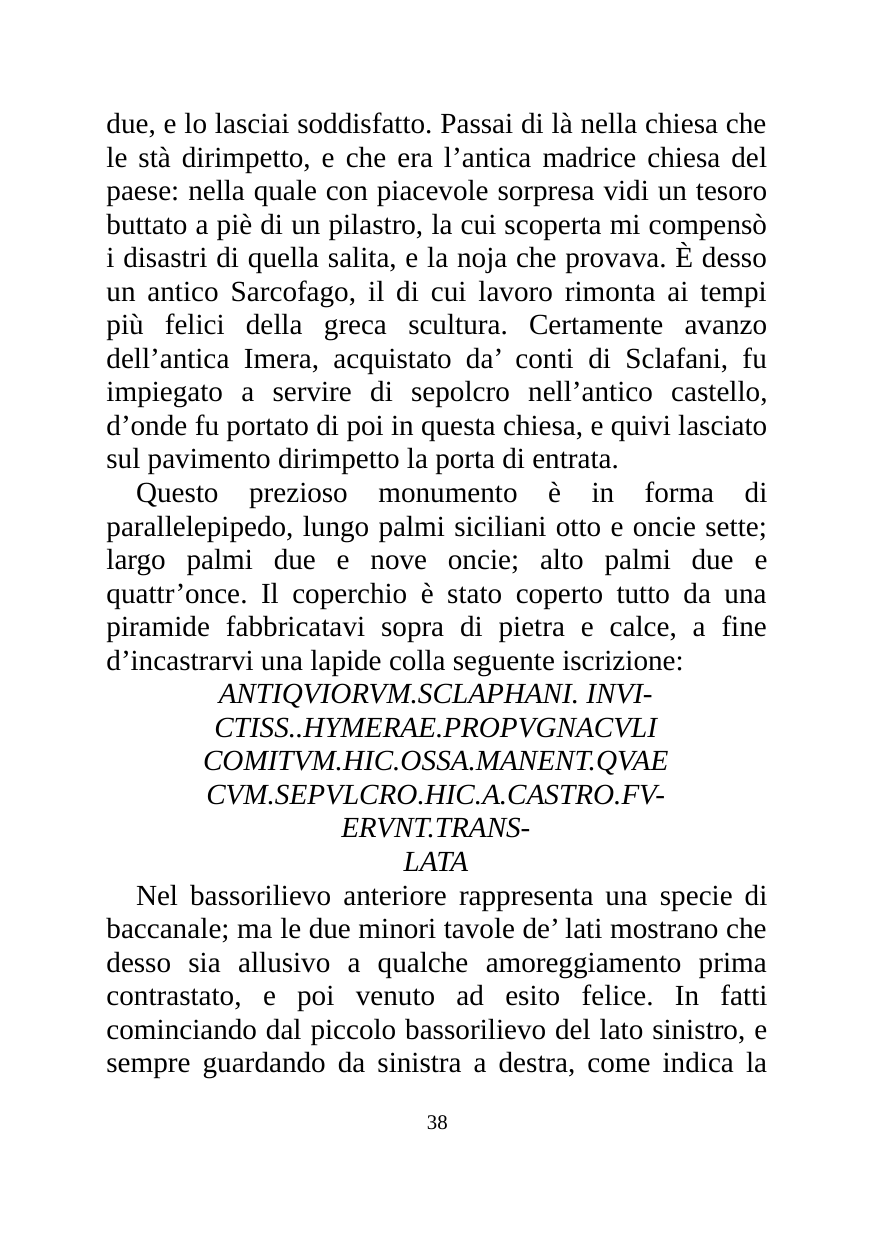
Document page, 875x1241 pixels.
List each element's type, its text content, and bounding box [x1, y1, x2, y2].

text Nel bassorilievo anteriore rappresenta una specie di baccanale; ma le due minori tavole de’ lati mostrano che desso sia allusivo a qualche amoreggiamento prima contrastato, e poi venuto ad esito felice. In fatti cominciando dal piccolo bassorilievo del lato sinistro, e sempre guardando da sinistra a destra, come indica la [106, 878, 768, 1079]
text Questo prezioso monumento è in forma di parallelepipedo, lungo palmi siciliani otto e oncie sette; largo palmi due e nove oncie; alto palmi due e quattr’once. Il coperchio è stato coperto tutto da una piramide fabbricatavi sopra di pietra e calce, a fine d’incastrarvi una lapide colla seguente iscrizione: [106, 475, 768, 676]
text due, e lo lasciai soddisfatto. Passai di là nella chiesa che le stà dirimpetto, e che era l’antica madrice chiesa del paese: nella quale con piacevole sorpresa vidi un tesoro buttato a piè di un pilastro, la cui scoperta mi compensò i disastri di quella salita, e la noja che provava. È desso un antico Sarcofago, il di cui lavoro rimonta ai tempi più felici della greca scultura. Certamente avanzo dell’antica Imera, acquistato da’ conti di Sclafani, fu impiegato a servire di sepolcro nell’antico castello, d’onde fu portato di poi in questa chiesa, e quivi lasciato sul pavimento dirimpetto la porta di entrata. [106, 106, 768, 475]
text COMITVM.HIC.OSSA.MANENT.QVAE CVM.SEPVLCRO.HIC.A.CASTRO.FV- [106, 743, 768, 811]
text CTISS..HYMERAE.PROPVGNACVLI [106, 710, 768, 743]
text ERVNT.TRANS- [106, 811, 768, 844]
text LATA [106, 844, 768, 878]
text ANTIQVIORVM.SCLAPHANI. INVI- [106, 676, 768, 710]
